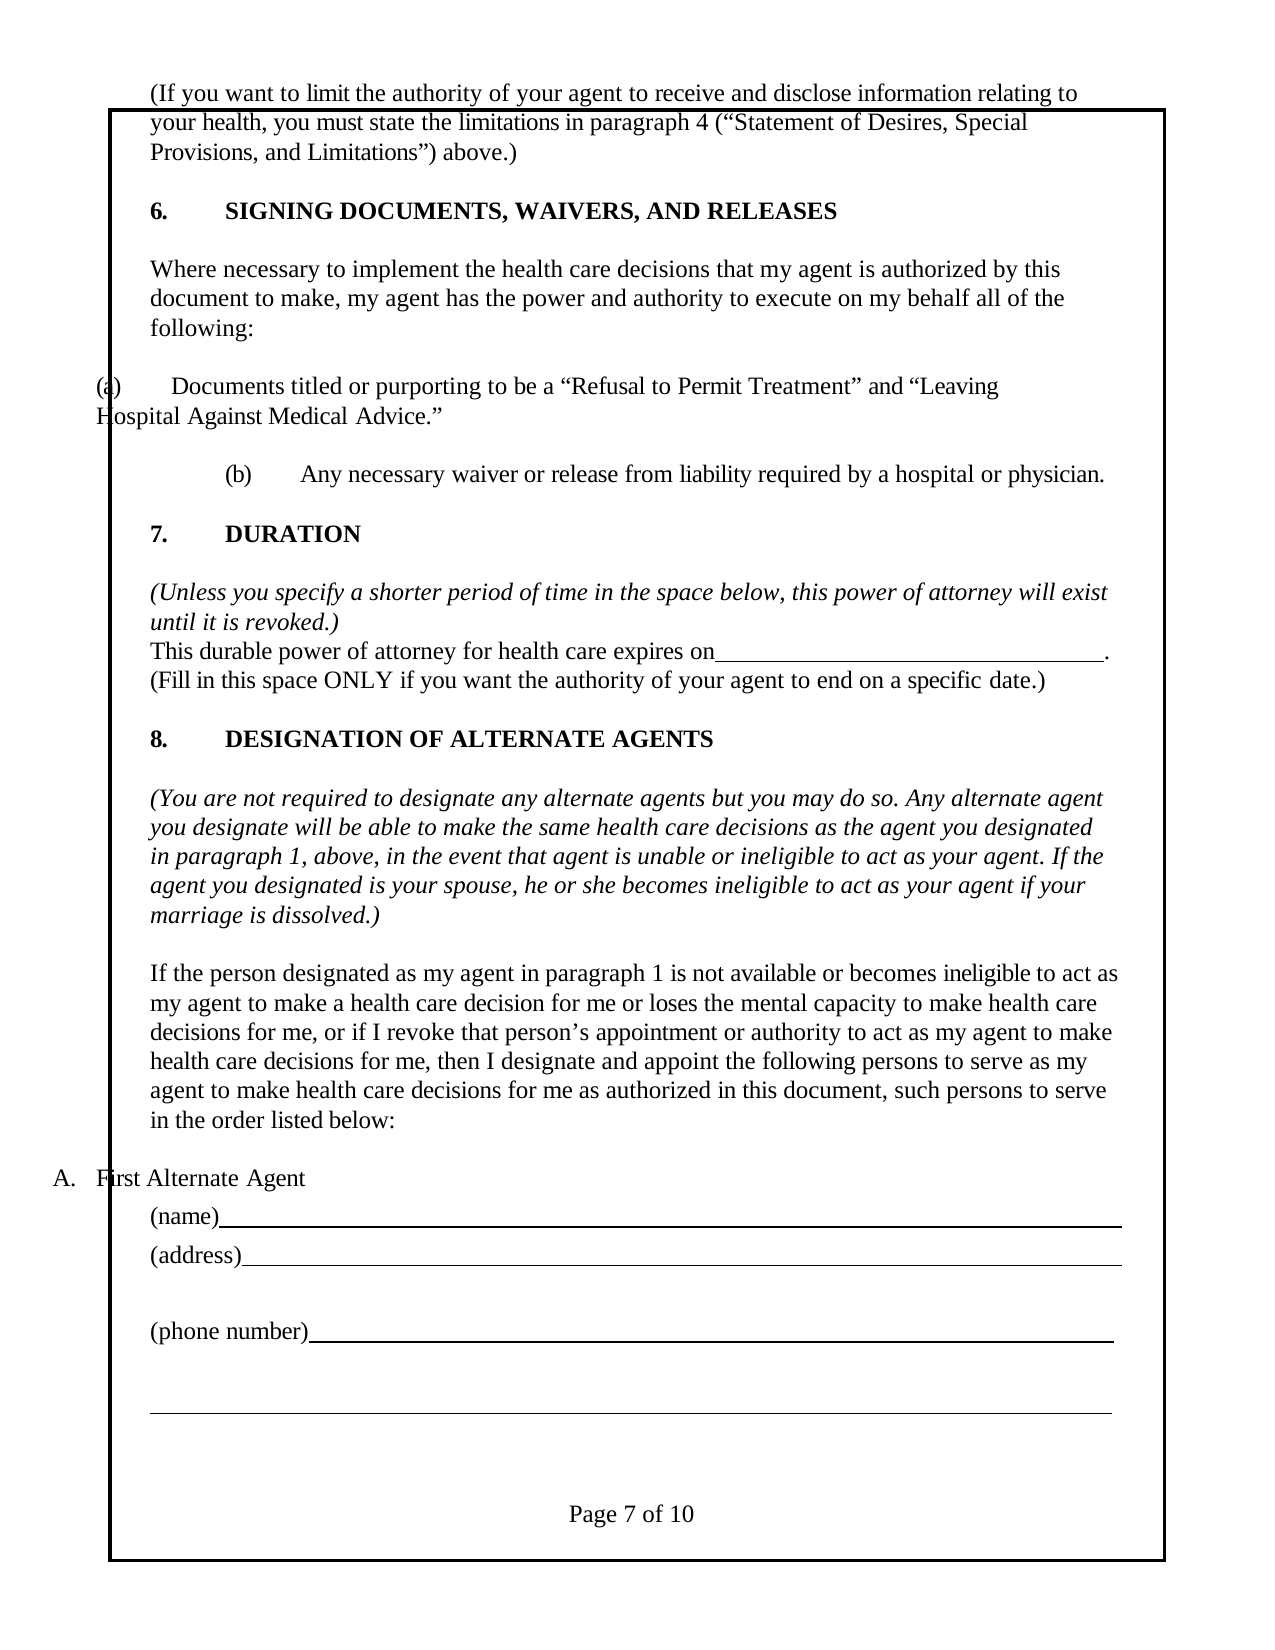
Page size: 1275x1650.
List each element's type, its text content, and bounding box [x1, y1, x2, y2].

text (name) (address) [150, 1201, 1125, 1268]
text (Unless you specify a shorter period of time in the space below, this power of attorney will exist until it is revoked.) [150, 577, 1120, 635]
text your health, you must state the limitations in paragraph 4 (“Statement of Desires, Special Provisions, and Limitations”) above.) [150, 112, 1111, 166]
subtitle SIGNING DOCUMENTS, WAIVERS, AND RELEASES [150, 196, 1163, 224]
text Where necessary to implement the health care decisions that my agent is authorized by this document to make, my agent has the power and authority to execute on my behalf all of the following: [150, 254, 1067, 342]
subtitle DURATION [150, 519, 1163, 548]
text This durable power of attorney for health care expires on . (Fill in this space ONLY if you want the authority of your agent to end on a specific date.) [150, 636, 1110, 694]
subtitle DESIGNATION OF ALTERNATE AGENTS [150, 724, 1163, 753]
text [1166, 1316, 1179, 1345]
list Any necessary waiver or release from liability required by a hospital or physician. [225, 459, 1163, 488]
list First Alternate Agent [112, 1163, 1163, 1192]
list First Alternate Agent [52, 1163, 108, 1192]
list Documents titled or purporting to be a “Refusal to Permit Treatment” and “Leaving Hospital Against Medical Advice.” [112, 371, 1036, 429]
text (phone number) [150, 1316, 1163, 1345]
subtitle [1166, 519, 1179, 548]
text (You are not required to designate any alternate agents but you may do so. Any alternate agent you designate will be able to make the same health care decisions as the agent you designated in paragraph 1, above, in the event that agent is unable or ineligible to act as your agent. If the agent you designated is your spouse, he or she becomes ineligible to act as your agent if your marriage is dissolved.) [150, 783, 1121, 929]
text (If you want to limit the authority of your agent to receive and disclose information relating to [150, 78, 1111, 108]
text If the person designated as my agent in paragraph 1 is not available or becomes ineligible to act as my agent to make a health care decision for me or loses the mental capacity to make health care decisions for me, or if I revoke that person’s appointment or authority to act as my agent to make health care decisions for me, then I designate and appoint the following persons to serve as my agent to make health care decisions for me as authorized in this document, such persons to serve in the order listed below: [150, 958, 1120, 1134]
